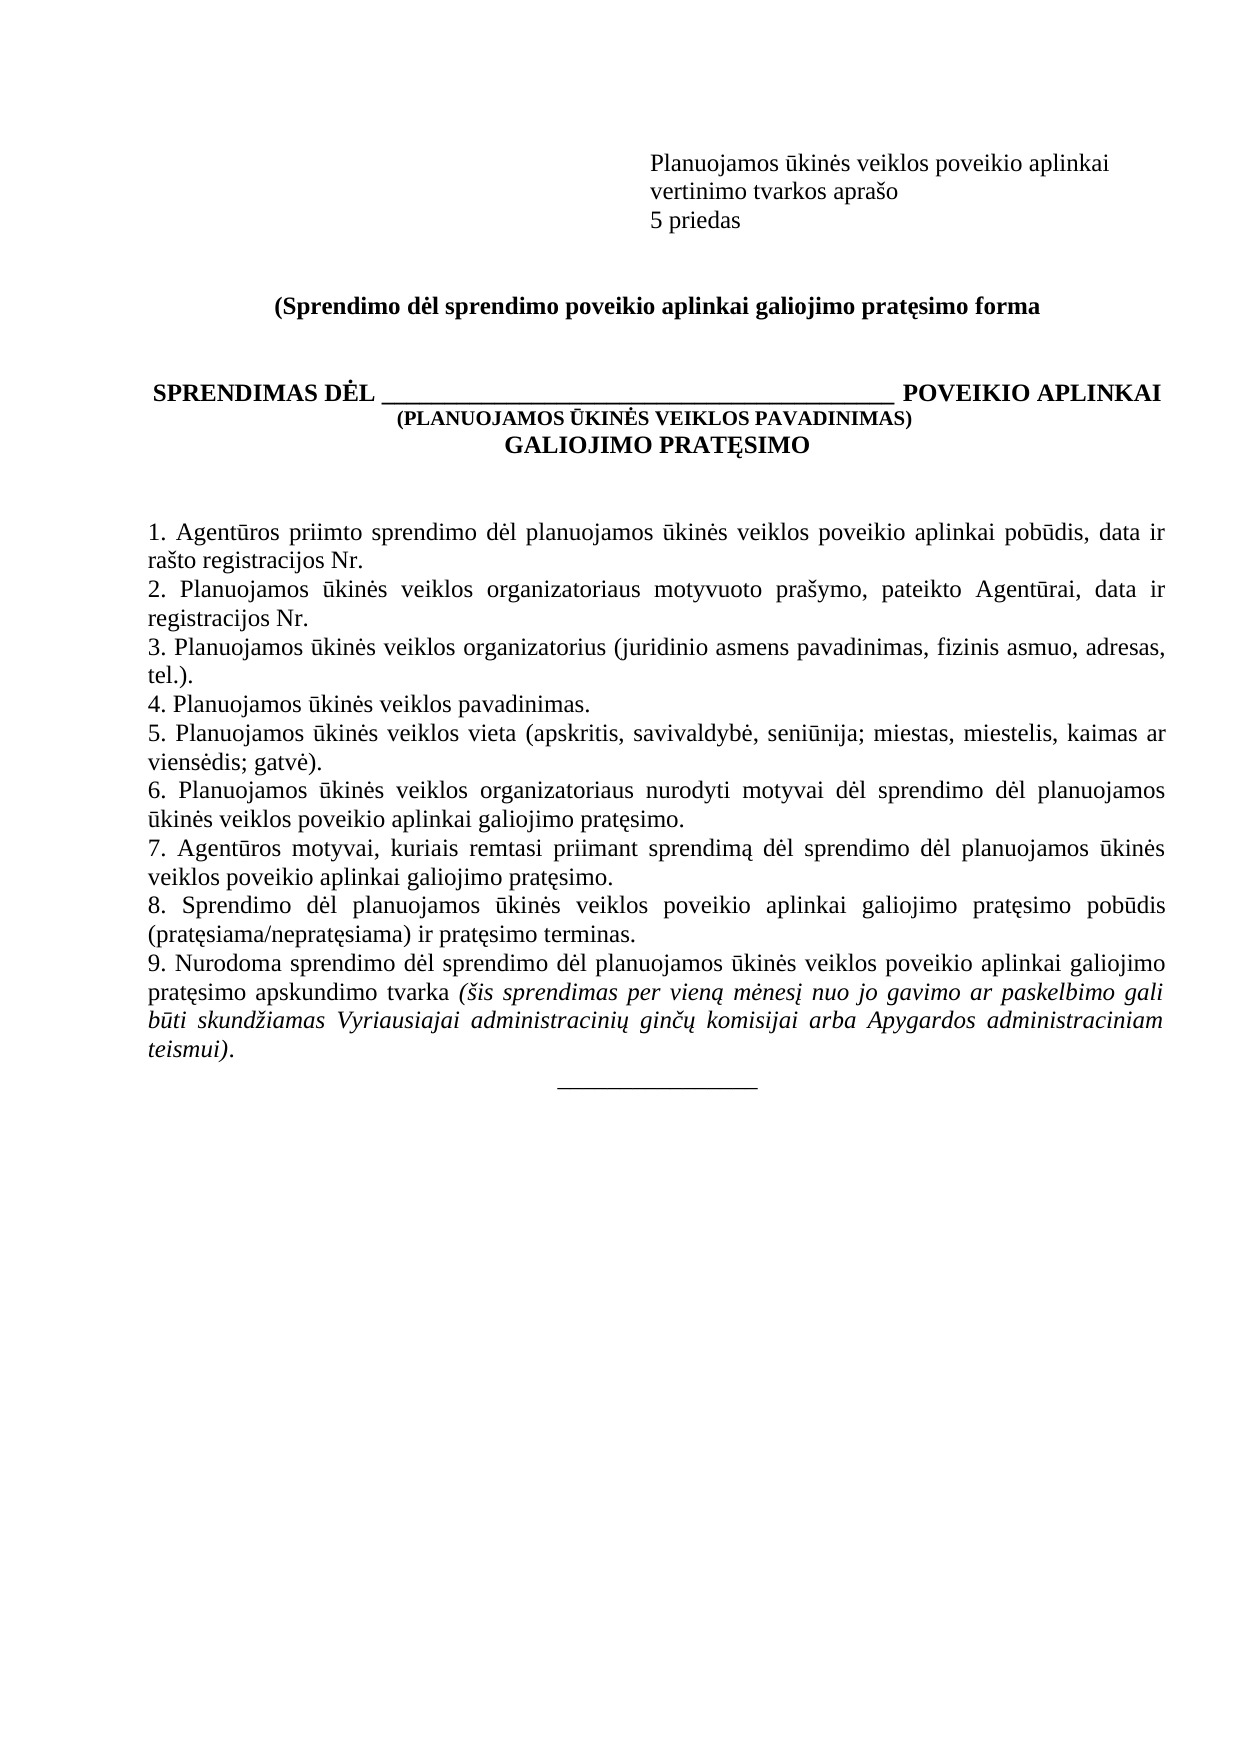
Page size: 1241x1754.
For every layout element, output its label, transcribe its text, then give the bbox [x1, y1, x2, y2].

text ________________ [148, 1063, 1167, 1092]
text 9. Nurodoma sprendimo dėl sprendimo dėl planuojamos ūkinės veiklos poveikio aplinkai galiojimo pratęsimo apskundimo tvarka (šis sprendimas per vieną mėnesį nuo jo gavimo ar paskelbimo gali būti skundžiamas Vyriausiajai administracinių ginčų komisijai arba Apygardos administraciniam teismui). [148, 948, 1167, 1063]
text (Sprendimo dėl sprendimo poveikio aplinkai galiojimo pratęsimo forma [148, 291, 1167, 320]
text 8. Sprendimo dėl planuojamos ūkinės veiklos poveikio aplinkai galiojimo pratęsimo pobūdis (pratęsiama/nepratęsiama) ir pratęsimo terminas. [148, 890, 1167, 948]
text 3. Planuojamos ūkinės veiklos organizatorius (juridinio asmens pavadinimas, fizinis asmuo, adresas, tel.). [148, 632, 1167, 689]
text 4. Planuojamos ūkinės veiklos pavadinimas. [148, 689, 1167, 718]
text 1. Agentūros priimto sprendimo dėl planuojamos ūkinės veiklos poveikio aplinkai pobūdis, data ir rašto registracijos Nr. [148, 517, 1167, 574]
text 6. Planuojamos ūkinės veiklos organizatoriaus nurodyti motyvai dėl sprendimo dėl planuojamos ūkinės veiklos poveikio aplinkai galiojimo pratęsimo. [148, 775, 1167, 833]
text Planuojamos ūkinės veiklos poveikio aplinkai [148, 148, 1167, 176]
text 5. Planuojamos ūkinės veiklos vieta (apskritis, savivaldybė, seniūnija; miestas, miestelis, kaimas ar viensėdis; gatvė). [148, 718, 1167, 775]
text SPRENDIMAS DĖL _________________________________________ POVEIKIO APLINKAI [148, 378, 1167, 406]
text (PLANUOJAMOS ŪKINĖS VEIKLOS PAVADINIMAS) [148, 406, 1167, 430]
text 5 priedas [650, 205, 1167, 234]
text 2. Planuojamos ūkinės veiklos organizatoriaus motyvuoto prašymo, pateikto Agentūrai, data ir registracijos Nr. [148, 574, 1167, 632]
text GALIOJIMO PRATĘSIMO [148, 430, 1167, 459]
text vertinimo tvarkos aprašo [650, 176, 1167, 205]
text 7. Agentūros motyvai, kuriais remtasi priimant sprendimą dėl sprendimo dėl planuojamos ūkinės veiklos poveikio aplinkai galiojimo pratęsimo. [148, 833, 1167, 890]
